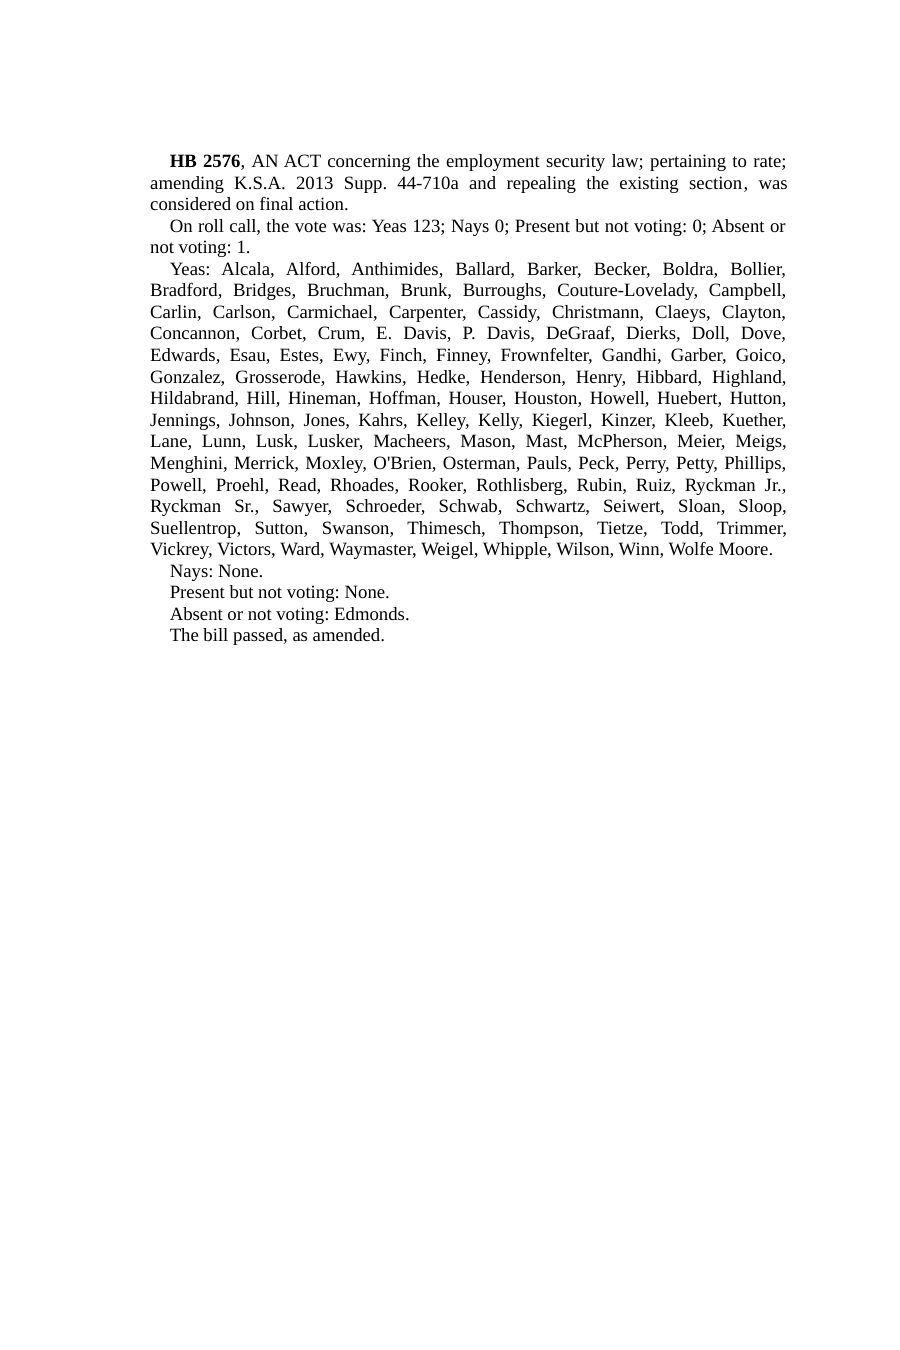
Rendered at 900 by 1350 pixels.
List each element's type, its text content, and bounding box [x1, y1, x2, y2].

text HB 2576, AN ACT concerning the employment security law; pertaining to rate; amending K.S.A. 2013 Supp. 44-710a and repealing the existing section, was considered on final action. [150, 150, 787, 215]
text Absent or not voting: Edmonds. [150, 603, 787, 624]
text Yeas: Alcala, Alford, Anthimides, Ballard, Barker, Becker, Boldra, Bollier, Bradford, Bridges, Bruchman, Brunk, Burroughs, Couture-Lovelady, Campbell, Carlin, Carlson, Carmichael, Carpenter, Cassidy, Christmann, Claeys, Clayton, Concannon, Corbet, Crum, E. Davis, P. Davis, DeGraaf, Dierks, Doll, Dove, Edwards, Esau, Estes, Ewy, Finch, Finney, Frownfelter, Gandhi, Garber, Goico, Gonzalez, Grosserode, Hawkins, Hedke, Henderson, Henry, Hibbard, Highland, Hildabrand, Hill, Hineman, Hoffman, Houser, Houston, Howell, Huebert, Hutton, Jennings, Johnson, Jones, Kahrs, Kelley, Kelly, Kiegerl, Kinzer, Kleeb, Kuether, Lane, Lunn, Lusk, Lusker, Macheers, Mason, Mast, McPherson, Meier, Meigs, Menghini, Merrick, Moxley, O'Brien, Osterman, Pauls, Peck, Perry, Petty, Phillips, Powell, Proehl, Read, Rhoades, Rooker, Rothlisberg, Rubin, Ruiz, Ryckman Jr., Ryckman Sr., Sawyer, Schroeder, Schwab, Schwartz, Seiwert, Sloan, Sloop, Suellentrop, Sutton, Swanson, Thimesch, Thompson, Tietze, Todd, Trimmer, Vickrey, Victors, Ward, Waymaster, Weigel, Whipple, Wilson, Winn, Wolfe Moore. [150, 258, 787, 560]
text Nays: None. [150, 560, 787, 581]
text Present but not voting: None. [150, 581, 787, 603]
text On roll call, the vote was: Yeas 123; Nays 0; Present but not voting: 0; Absent or not voting: 1. [150, 215, 787, 258]
text The bill passed, as amended. [150, 624, 787, 646]
